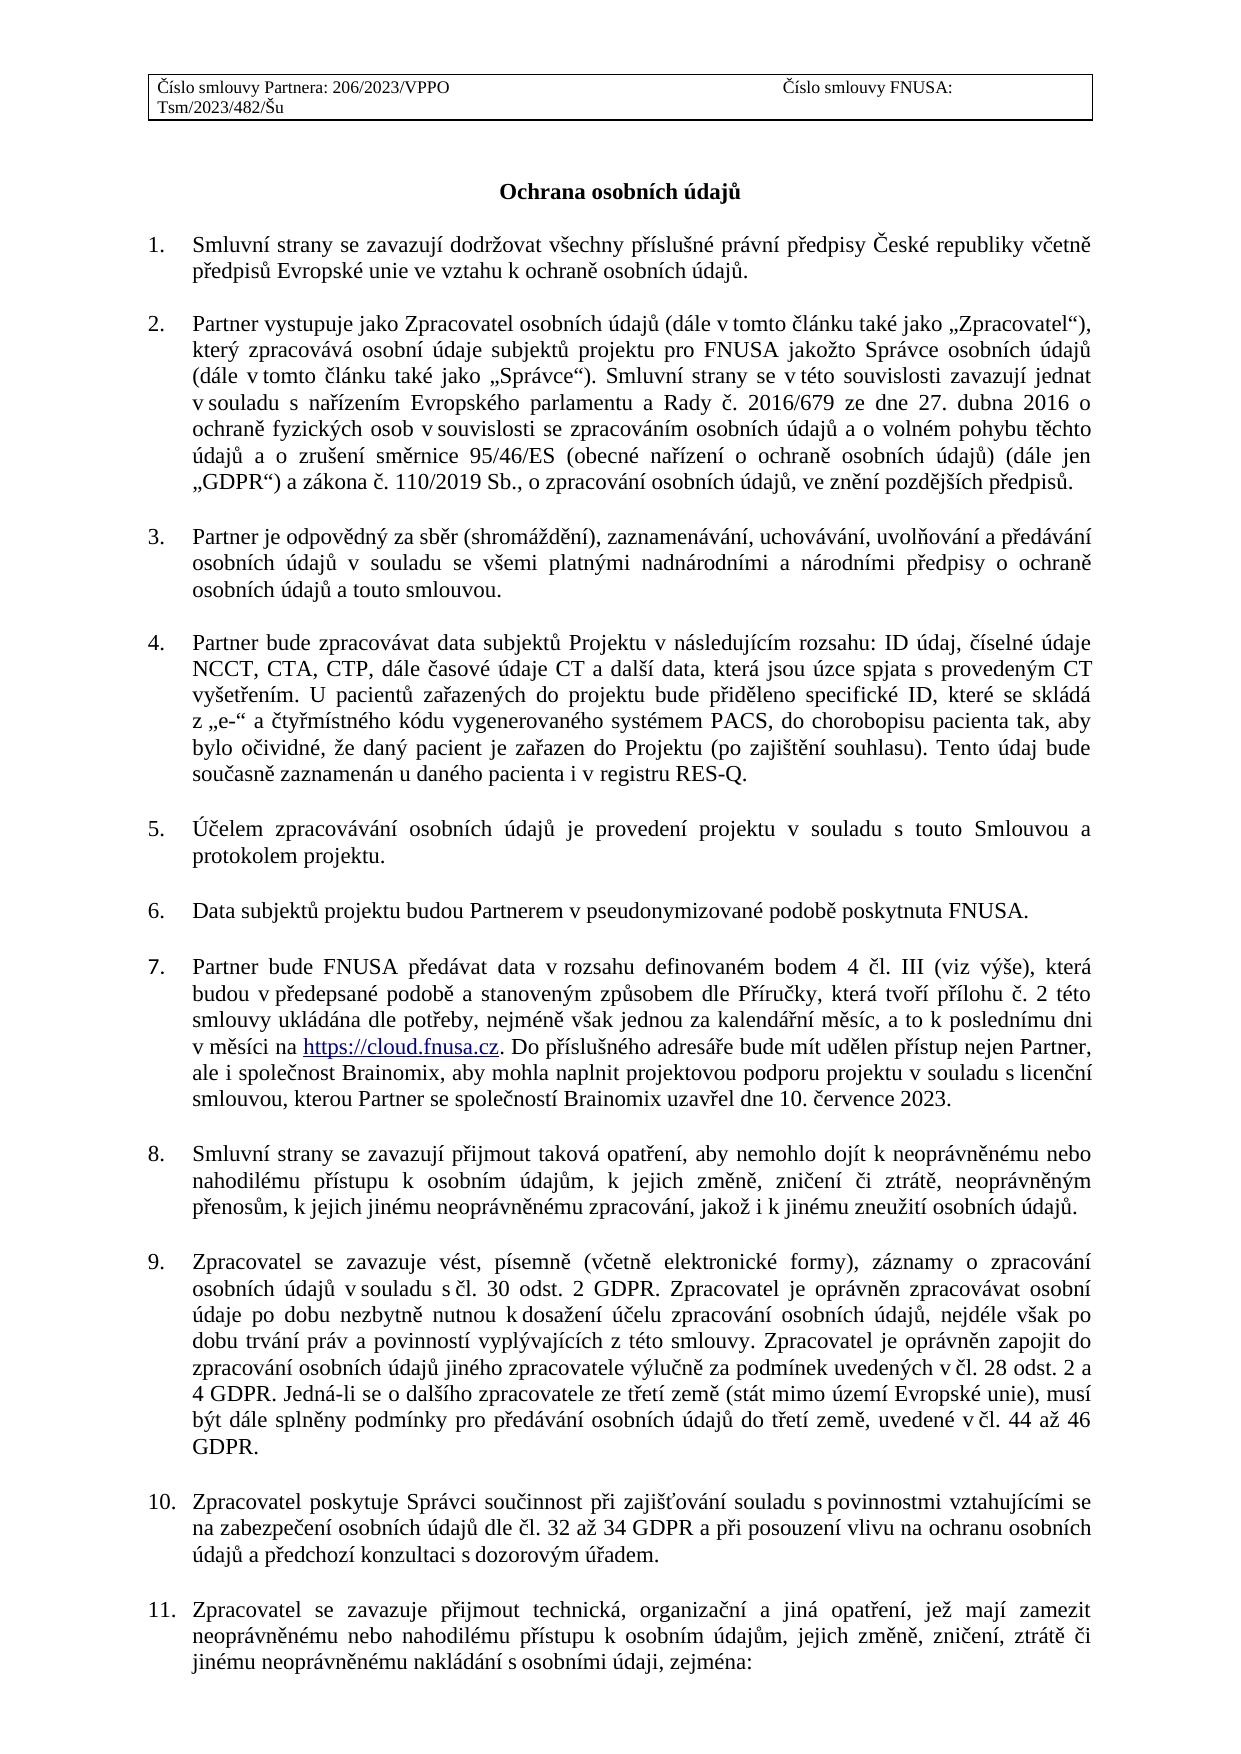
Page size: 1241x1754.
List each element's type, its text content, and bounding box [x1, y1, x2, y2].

text Ochrana osobních údajů [148, 178, 1093, 204]
list Partner bude zpracovávat data subjektů Projektu v následujícím rozsahu: ID údaj, číselné údaje NCCT, CTA, CTP, dále časové údaje CT a další data, která jsou úzce spjata s provedeným CT vyšetřením. U pacientů zařazených do projektu bude přiděleno specifické ID, které se skládá z „e-“ a čtyřmístného kódu vygenerovaného systémem PACS, do chorobopisu pacienta tak, aby bylo očividné, že daný pacient je zařazen do Projektu (po zajištění souhlasu). Tento údaj bude současně zaznamenán u daného pacienta i v registru RES-Q. [148, 628, 1093, 787]
list Smluvní strany se zavazují dodržovat všechny příslušné právní předpisy České republiky včetně předpisů Evropské unie ve vztahu k ochraně osobních údajů. [148, 231, 1093, 283]
list Zpracovatel poskytuje Správci součinnost při zajišťování souladu s povinnostmi vztahujícími se na zabezpečení osobních údajů dle čl. 32 až 34 GDPR a při posouzení vlivu na ochranu osobních údajů a předchozí konzultaci s dozorovým úřadem. [148, 1488, 1093, 1567]
list Partner vystupuje jako Zpracovatel osobních údajů (dále v tomto článku také jako „Zpracovatel“), který zpracovává osobní údaje subjektů projektu pro FNUSA jakožto Správce osobních údajů (dále v tomto článku také jako „Správce“). Smluvní strany se v této souvislosti zavazují jednat v souladu s nařízením Evropského parlamentu a Rady č. 2016/679 ze dne 27. dubna 2016 o ochraně fyzických osob v souvislosti se zpracováním osobních údajů a o volném pohybu těchto údajů a o zrušení směrnice 95/46/ES (obecné nařízení o ochraně osobních údajů) (dále jen „GDPR“) a zákona č. 110/2019 Sb., o zpracování osobních údajů, ve znění pozdějších předpisů. [148, 310, 1093, 494]
list Účelem zpracovávání osobních údajů je provedení projektu v souladu s touto Smlouvou a protokolem projektu. [148, 815, 1093, 868]
list Data subjektů projektu budou Partnerem v pseudonymizované podobě poskytnuta FNUSA. [148, 897, 1093, 923]
list Zpracovatel se zavazuje vést, písemně (včetně elektronické formy), záznamy o zpracování osobních údajů v souladu s čl. 30 odst. 2 GDPR. Zpracovatel je oprávněn zpracovávat osobní údaje po dobu nezbytně nutnou k dosažení účelu zpracování osobních údajů, nejdéle však po dobu trvání práv a povinností vyplývajících z této smlouvy. Zpracovatel je oprávněn zapojit do zpracování osobních údajů jiného zpracovatele výlučně za podmínek uvedených v čl. 28 odst. 2 a 4 GDPR. Jedná-li se o dalšího zpracovatele ze třetí země (stát mimo území Evropské unie), musí být dále splněny podmínky pro předávání osobních údajů do třetí země, uvedené v čl. 44 až 46 GDPR. [148, 1248, 1093, 1459]
list Zpracovatel se zavazuje přijmout technická, organizační a jiná opatření, jež mají zamezit neoprávněnému nebo nahodilému přístupu k osobním údajům, jejich změně, zničení, ztrátě či jinému neoprávněnému nakládání s osobními údaji, zejména: [148, 1596, 1093, 1675]
list Smluvní strany se zavazují přijmout taková opatření, aby nemohlo dojít k neoprávněnému nebo nahodilému přístupu k osobním údajům, k jejich změně, zničení či ztrátě, neoprávněným přenosům, k jejich jinému neoprávněnému zpracování, jakož i k jinému zneužití osobních údajů. [148, 1141, 1093, 1219]
list Partner je odpovědný za sběr (shromáždění), zaznamenávání, uchovávání, uvolňování a předávání osobních údajů v souladu se všemi platnými nadnárodními a národními předpisy o ochraně osobních údajů a touto smlouvou. [148, 523, 1093, 602]
list Partner bude FNUSA předávat data v rozsahu definovaném bodem 4 čl. III (viz výše), která budou v předepsané podobě a stanoveným způsobem dle Příručky, která tvoří přílohu č. 2 této smlouvy ukládána dle potřeby, nejméně však jednou za kalendářní měsíc, a to k poslednímu dni v měsíci na https://cloud.fnusa.cz. Do příslušného adresáře bude mít udělen přístup nejen Partner, ale i společnost Brainomix, aby mohla naplnit projektovou podporu projektu v souladu s licenční smlouvou, kterou Partner se společností Brainomix uzavřel dne 10. července 2023. [148, 952, 1093, 1112]
